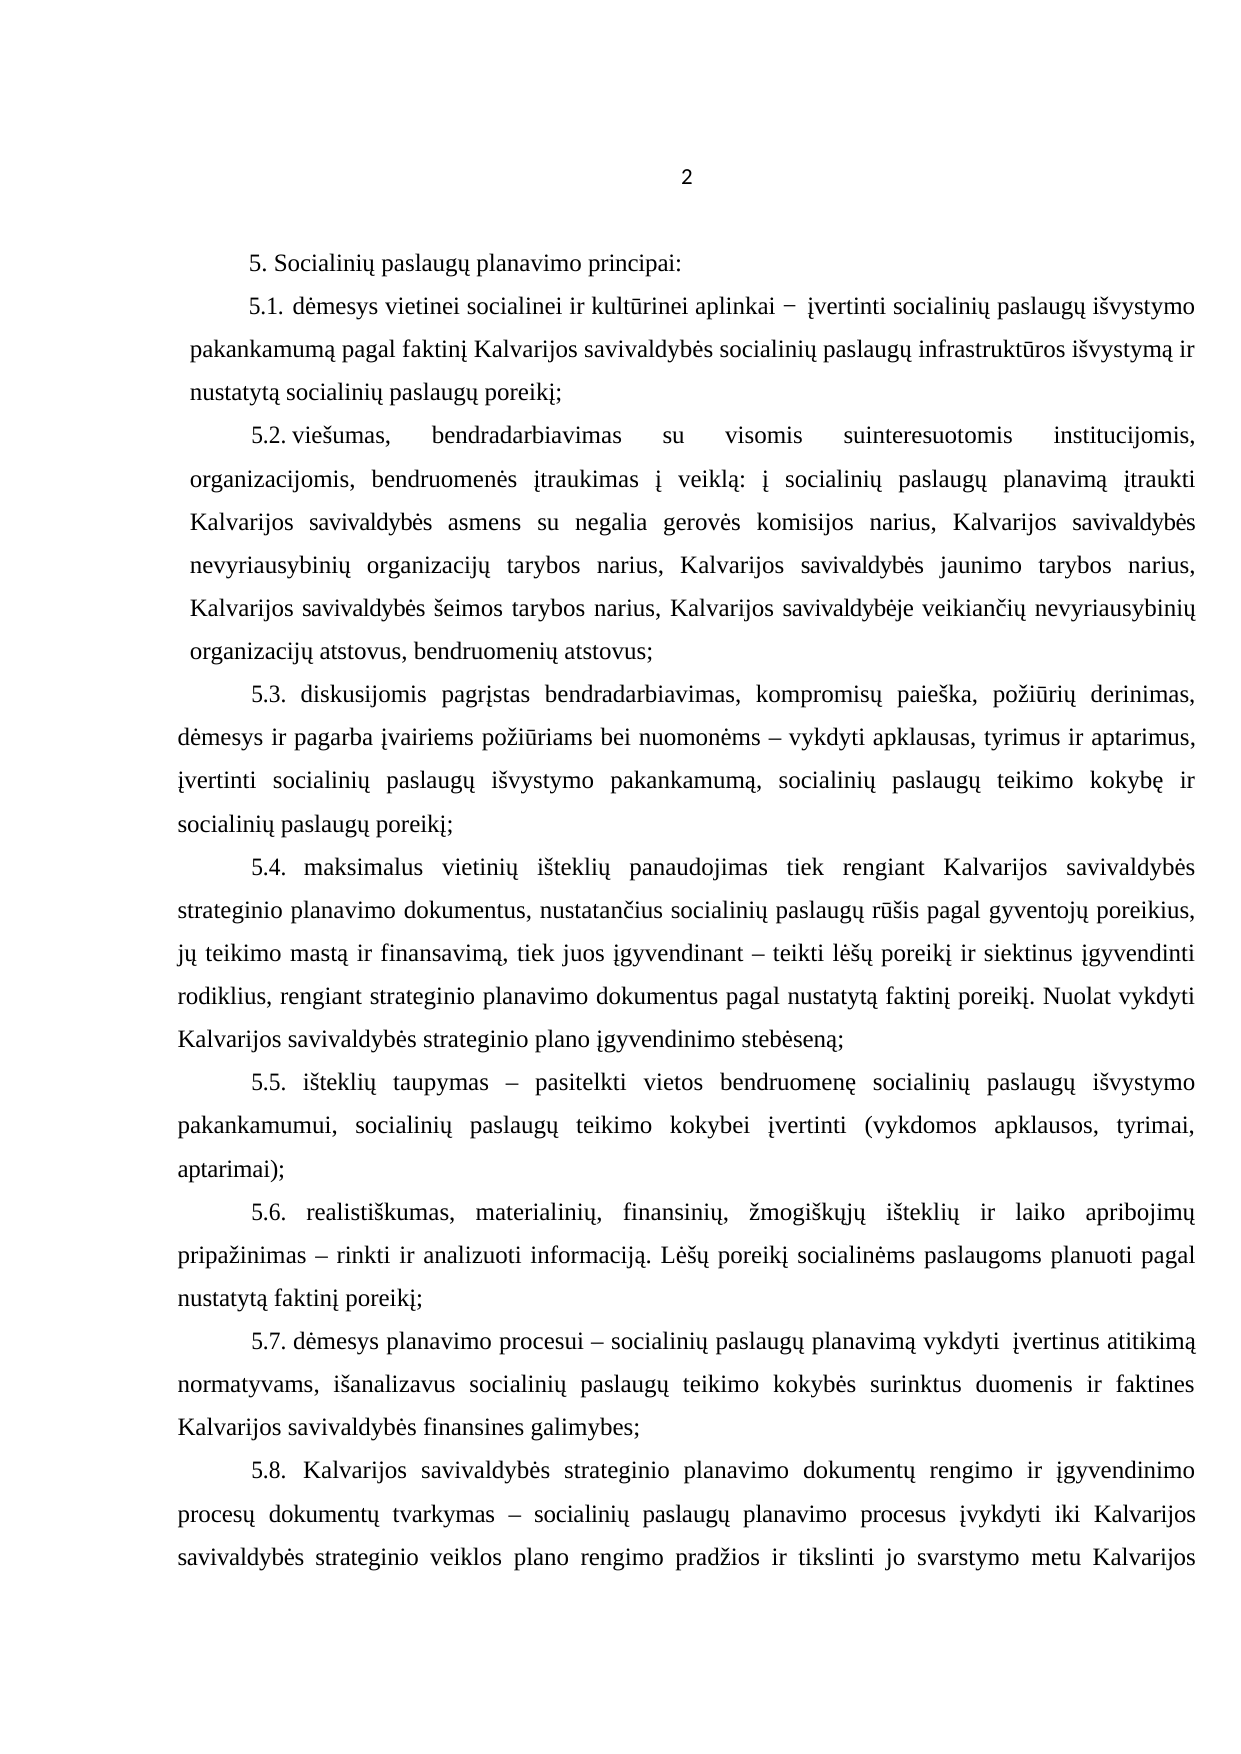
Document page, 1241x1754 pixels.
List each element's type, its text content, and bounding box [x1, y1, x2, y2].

text 5.5. išteklių taupymas – pasitelkti vietos bendruomenę socialinių paslaugų išvystymo pakankamumui, socialinių paslaugų teikimo kokybei įvertinti (vykdomos apklausos, tyrimai, aptarimai); [177, 1067, 1196, 1182]
text 5.8. Kalvarijos savivaldybės strateginio planavimo dokumentų rengimo ir įgyvendinimo procesų dokumentų tvarkymas – socialinių paslaugų planavimo procesus įvykdyti iki Kalvarijos savivaldybės strateginio veiklos plano rengimo pradžios ir tikslinti jo svarstymo metu Kalvarijos [177, 1456, 1196, 1571]
text 5.6. realistiškumas, materialinių, finansinių, žmogiškųjų išteklių ir laiko apribojimų pripažinimas – rinkti ir analizuoti informaciją. Lėšų poreikį socialinėms paslaugoms planuoti pagal nustatytą faktinį poreikį; [177, 1197, 1196, 1312]
text 5.3. diskusijomis pagrįstas bendradarbiavimas, kompromisų paieška, požiūrių derinimas, dėmesys ir pagarba įvairiems požiūriams bei nuomonėms – vykdyti apklausas, tyrimus ir aptarimus, įvertinti socialinių paslaugų išvystymo pakankamumą, socialinių paslaugų teikimo kokybę ir socialinių paslaugų poreikį; [177, 679, 1196, 837]
text 5.7. dėmesys planavimo procesui – socialinių paslaugų planavimą vykdyti įvertinus atitikimą normatyvams, išanalizavus socialinių paslaugų teikimo kokybės surinktus duomenis ir faktines Kalvarijos savivaldybės finansines galimybes; [177, 1326, 1196, 1441]
text 5.4. maksimalus vietinių išteklių panaudojimas tiek rengiant Kalvarijos savivaldybės strateginio planavimo dokumentus, nustatančius socialinių paslaugų rūšis pagal gyventojų poreikius, jų teikimo mastą ir finansavimą, tiek juos įgyvendinant – teikti lėšų poreikį ir siektinus įgyvendinti rodiklius, rengiant strateginio planavimo dokumentus pagal nustatytą faktinį poreikį. Nuolat vykdyti Kalvarijos savivaldybės strateginio plano įgyvendinimo stebėseną; [177, 852, 1196, 1053]
text 5. Socialinių paslaugų planavimo principai: [248, 248, 1196, 277]
text 5.2. viešumas, bendradarbiavimas su visomis suinteresuotomis institucijomis, organizacijomis, bendruomenės įtraukimas į veiklą: į socialinių paslaugų planavimą įtraukti Kalvarijos savivaldybės asmens su negalia gerovės komisijos narius, Kalvarijos savivaldybės nevyriausybinių organizacijų tarybos narius, Kalvarijos savivaldybės jaunimo tarybos narius, Kalvarijos savivaldybės šeimos tarybos narius, Kalvarijos savivaldybėje veikiančių nevyriausybinių organizacijų atstovus, bendruomenių atstovus; [189, 421, 1196, 665]
text 5.1. dėmesys vietinei socialinei ir kultūrinei aplinkai − įvertinti socialinių paslaugų išvystymo pakankamumą pagal faktinį Kalvarijos savivaldybės socialinių paslaugų infrastruktūros išvystymą ir nustatytą socialinių paslaugų poreikį; [189, 291, 1196, 406]
